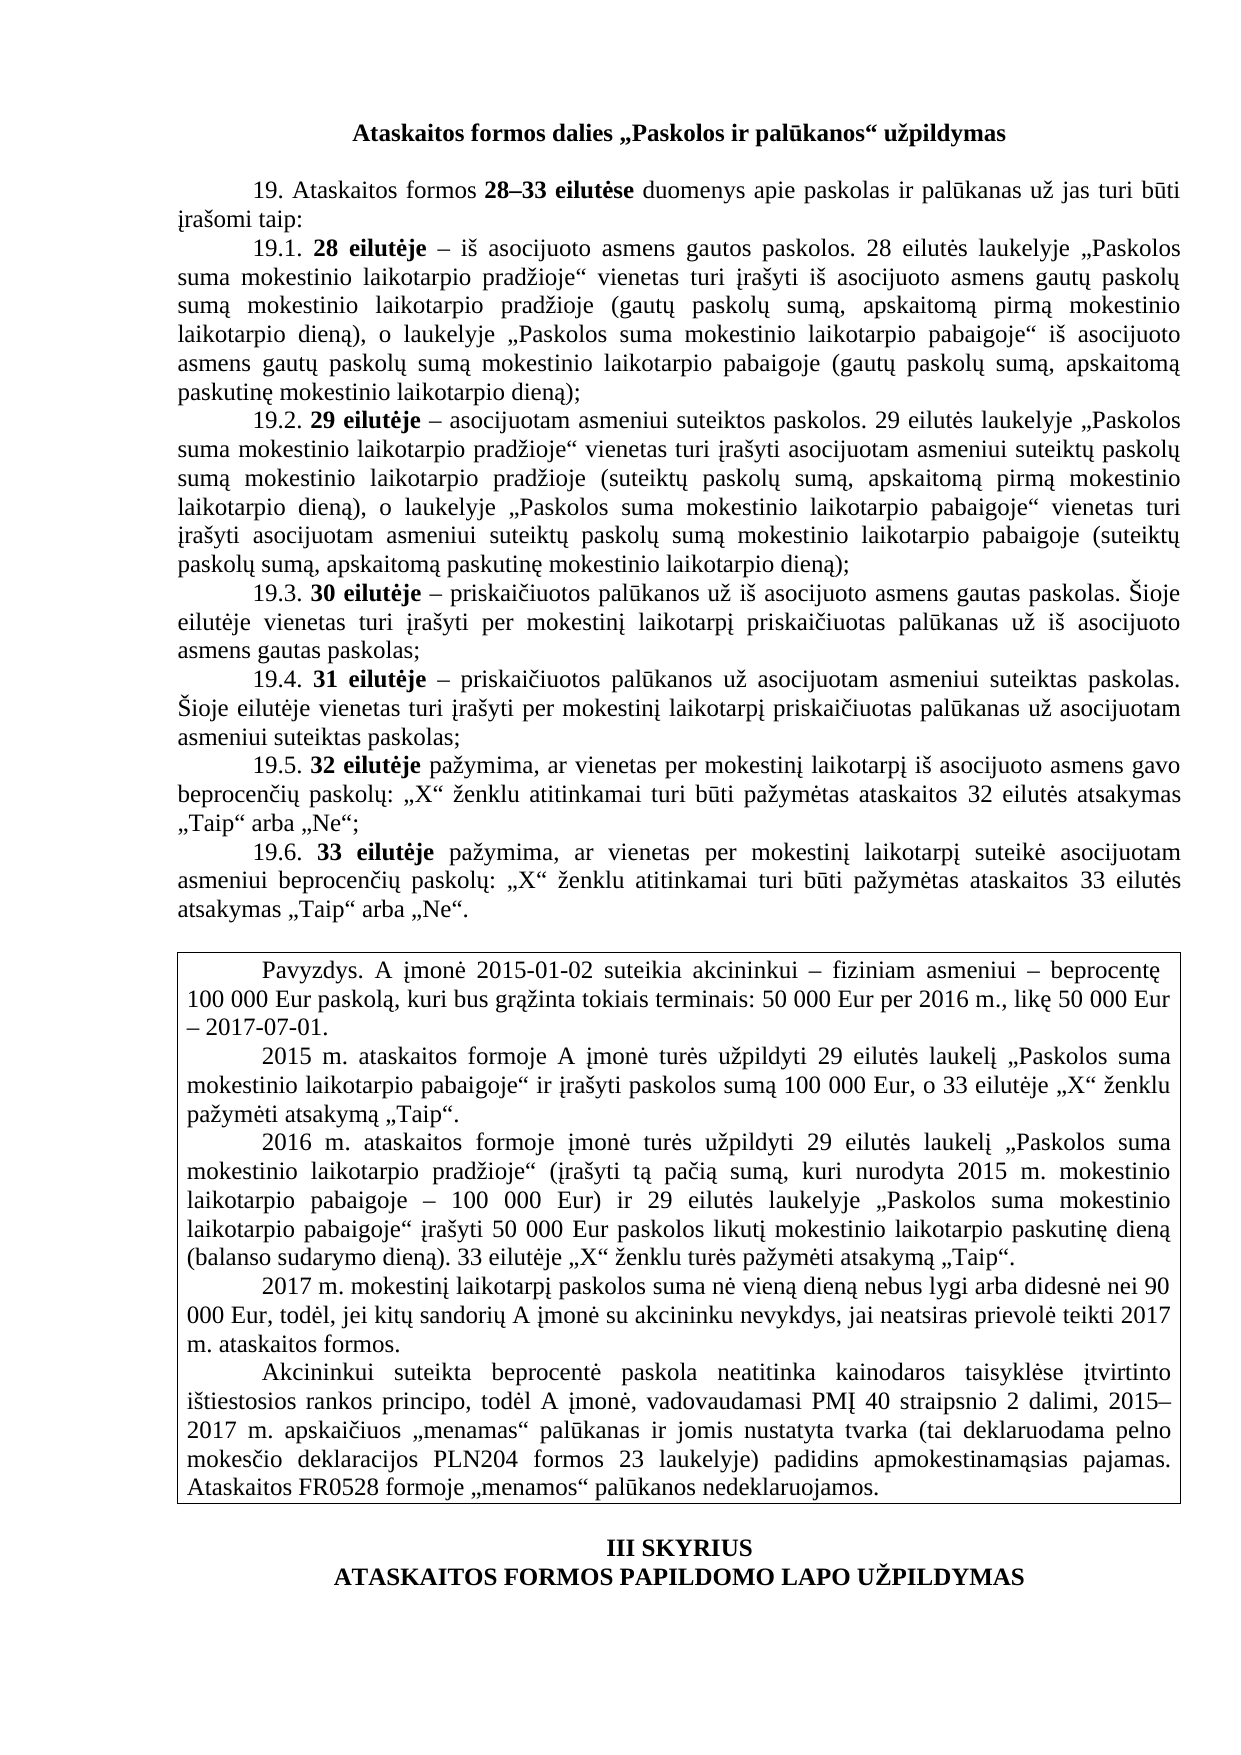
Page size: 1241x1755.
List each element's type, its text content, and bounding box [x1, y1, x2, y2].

text 19.4. 31 eilutėje – priskaičiuotos palūkanos už asocijuotam asmeniui suteiktas paskolas. Šioje eilutėje vienetas turi įrašyti per mokestinį laikotarpį priskaičiuotas palūkanas už asocijuotam asmeniui suteiktas paskolas; [177, 664, 1181, 751]
text 2016 m. ataskaitos formoje įmonė turės užpildyti 29 eilutės laukelį „Paskolos suma mokestinio laikotarpio pradžioje“ (įrašyti tą pačią sumą, kuri nurodyta 2015 m. mokestinio laikotarpio pabaigoje – 100 000 Eur) ir 29 eilutės laukelyje „Paskolos suma mokestinio laikotarpio pabaigoje“ įrašyti 50 000 Eur paskolos likutį mokestinio laikotarpio paskutinę dieną (balanso sudarymo dieną). 33 eilutėje „X“ ženklu turės pažymėti atsakymą „Taip“. [178, 1124, 1180, 1268]
subtitle Ataskaitos formos dalies „Paskolos ir palūkanos“ užpildymas [177, 118, 1181, 147]
subtitle III Skyrius [177, 1533, 1181, 1562]
text 2017 m. mokestinį laikotarpį paskolos suma nė vieną dieną nebus lygi arba didesnė nei 90 000 Eur, todėl, jei kitų sandorių A įmonė su akcininku nevykdys, jai neatsiras prievolė teikti 2017 m. ataskaitos formos. [178, 1268, 1180, 1354]
text 19.3. 30 eilutėje – priskaičiuotos palūkanos už iš asocijuoto asmens gautas paskolas. Šioje eilutėje vienetas turi įrašyti per mokestinį laikotarpį priskaičiuotas palūkanas už iš asocijuoto asmens gautas paskolas; [177, 578, 1181, 664]
text 19.6. 33 eilutėje pažymima, ar vienetas per mokestinį laikotarpį suteikė asocijuotam asmeniui beprocenčių paskolų: „X“ ženklu atitinkamai turi būti pažymėtas ataskaitos 33 eilutės atsakymas „Taip“ arba „Ne“. [177, 837, 1181, 923]
text Pavyzdys. A įmonė 2015-01-02 suteikia akcininkui – fiziniam asmeniui – beprocentę 100 000 Eur paskolą, kuri bus grąžinta tokiais terminais: 50 000 Eur per 2016 m., likę 50 000 Eur – 2017-07-01. [178, 953, 1180, 1038]
text 19.1. 28 eilutėje – iš asocijuoto asmens gautos paskolos. 28 eilutės laukelyje „Paskolos suma mokestinio laikotarpio pradžioje“ vienetas turi įrašyti iš asocijuoto asmens gautų paskolų sumą mokestinio laikotarpio pradžioje (gautų paskolų sumą, apskaitomą pirmą mokestinio laikotarpio dieną), o laukelyje „Paskolos suma mokestinio laikotarpio pabaigoje“ iš asocijuoto asmens gautų paskolų sumą mokestinio laikotarpio pabaigoje (gautų paskolų sumą, apskaitomą paskutinę mokestinio laikotarpio dieną); [177, 233, 1181, 406]
text 2015 m. ataskaitos formoje A įmonė turės užpildyti 29 eilutės laukelį „Paskolos suma mokestinio laikotarpio pabaigoje“ ir įrašyti paskolos sumą 100 000 Eur, o 33 eilutėje „X“ ženklu pažymėti atsakymą „Taip“. [178, 1038, 1180, 1124]
text 19.2. 29 eilutėje – asocijuotam asmeniui suteiktos paskolos. 29 eilutės laukelyje „Paskolos suma mokestinio laikotarpio pradžioje“ vienetas turi įrašyti asocijuotam asmeniui suteiktų paskolų sumą mokestinio laikotarpio pradžioje (suteiktų paskolų sumą, apskaitomą pirmą mokestinio laikotarpio dieną), o laukelyje „Paskolos suma mokestinio laikotarpio pabaigoje“ vienetas turi įrašyti asocijuotam asmeniui suteiktų paskolų sumą mokestinio laikotarpio pabaigoje (suteiktų paskolų sumą, apskaitomą paskutinę mokestinio laikotarpio dieną); [177, 406, 1181, 578]
text Akcininkui suteikta beprocentė paskola neatitinka kainodaros taisyklėse įtvirtinto ištiestosios rankos principo, todėl A įmonė, vadovaudamasi PMĮ 40 straipsnio 2 dalimi, 2015–2017 m. apskaičiuos „menamas“ palūkanas ir jomis nustatyta tvarka (tai deklaruodama pelno mokesčio deklaracijos PLN204 formos 23 laukelyje) padidins apmokestinamąsias pajamas. Ataskaitos FR0528 formoje „menamos“ palūkanos nedeklaruojamos. [178, 1354, 1180, 1503]
text 19.5. 32 eilutėje pažymima, ar vienetas per mokestinį laikotarpį iš asocijuoto asmens gavo beprocenčių paskolų: „X“ ženklu atitinkamai turi būti pažymėtas ataskaitos 32 eilutės atsakymas „Taip“ arba „Ne“; [177, 751, 1181, 837]
text 19. Ataskaitos formos 28–33 eilutėse duomenys apie paskolas ir palūkanas už jas turi būti įrašomi taip: [177, 176, 1181, 233]
subtitle ATASKAITOS FORMOS PAPILDOMO LAPO UŽPILDYMAS [177, 1562, 1181, 1591]
